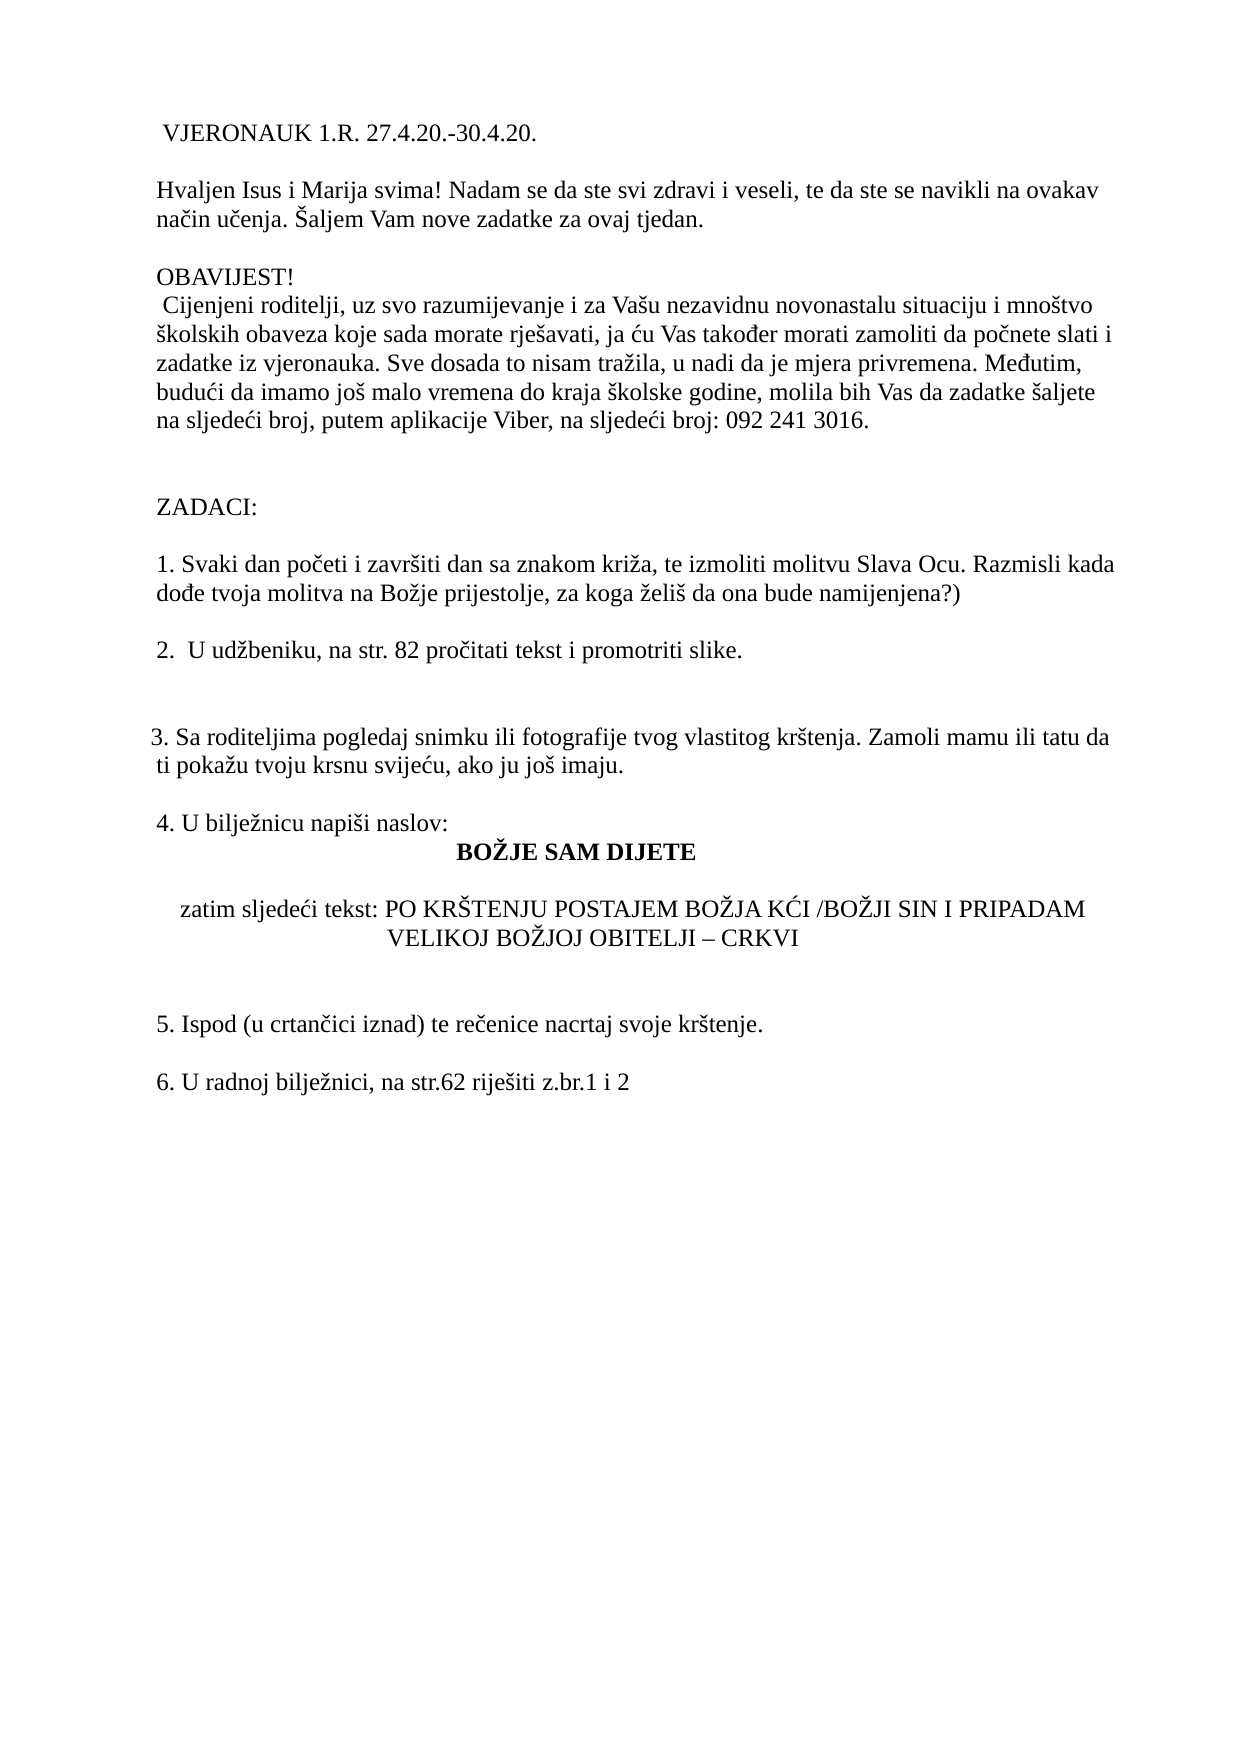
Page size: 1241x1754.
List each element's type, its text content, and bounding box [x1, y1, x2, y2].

text 4. U bilježnicu napiši naslov: [156, 808, 1122, 837]
text 2. U udžbeniku, na str. 82 pročitati tekst i promotriti slike. [156, 636, 1122, 664]
text OBAVIJEST! [156, 262, 1122, 291]
text zatim sljedeći tekst: PO KRŠTENJU POSTAJEM BOŽJA KĆI /BOŽJI SIN I PRIPADAM VELIKOJ BOŽJOJ OBITELJI – CRKVI [180, 894, 1122, 952]
text ZADACI: [156, 492, 1122, 521]
text 3. Sa roditeljima pogledaj snimku ili fotografije tvog vlastitog krštenja. Zamoli mamu ili tatu da ti pokažu tvoju krsnu svijeću, ako ju još imaju. [150, 722, 1122, 779]
text BOŽJE SAM DIJETE [156, 837, 1122, 866]
text 5. Ispod (u crtančici iznad) te rečenice nacrtaj svoje krštenje. [156, 1009, 1122, 1038]
text Cijenjeni roditelji, uz svo razumijevanje i za Vašu nezavidnu novonastalu situaciju i mnoštvo školskih obaveza koje sada morate rješavati, ja ću Vas također morati zamoliti da počnete slati i zadatke iz vjeronauka. Sve dosada to nisam tražila, u nadi da je mjera privremena. Međutim, budući da imamo još malo vremena do kraja školske godine, molila bih Vas da zadatke šaljete na sljedeći broj, putem aplikacije Viber, na sljedeći broj: 092 241 3016. [156, 291, 1122, 434]
text 6. U radnoj bilježnici, na str.62 riješiti z.br.1 i 2 [156, 1067, 1122, 1096]
text 1. Svaki dan početi i završiti dan sa znakom križa, te izmoliti molitvu Slava Ocu. Razmisli kada dođe tvoja molitva na Božje prijestolje, za koga želiš da ona bude namijenjena?) [156, 549, 1122, 607]
text VJERONAUK 1.R. 27.4.20.-30.4.20. [156, 118, 1122, 147]
text Hvaljen Isus i Marija svima! Nadam se da ste svi zdravi i veseli, te da ste se navikli na ovakav način učenja. Šaljem Vam nove zadatke za ovaj tjedan. [156, 176, 1122, 233]
